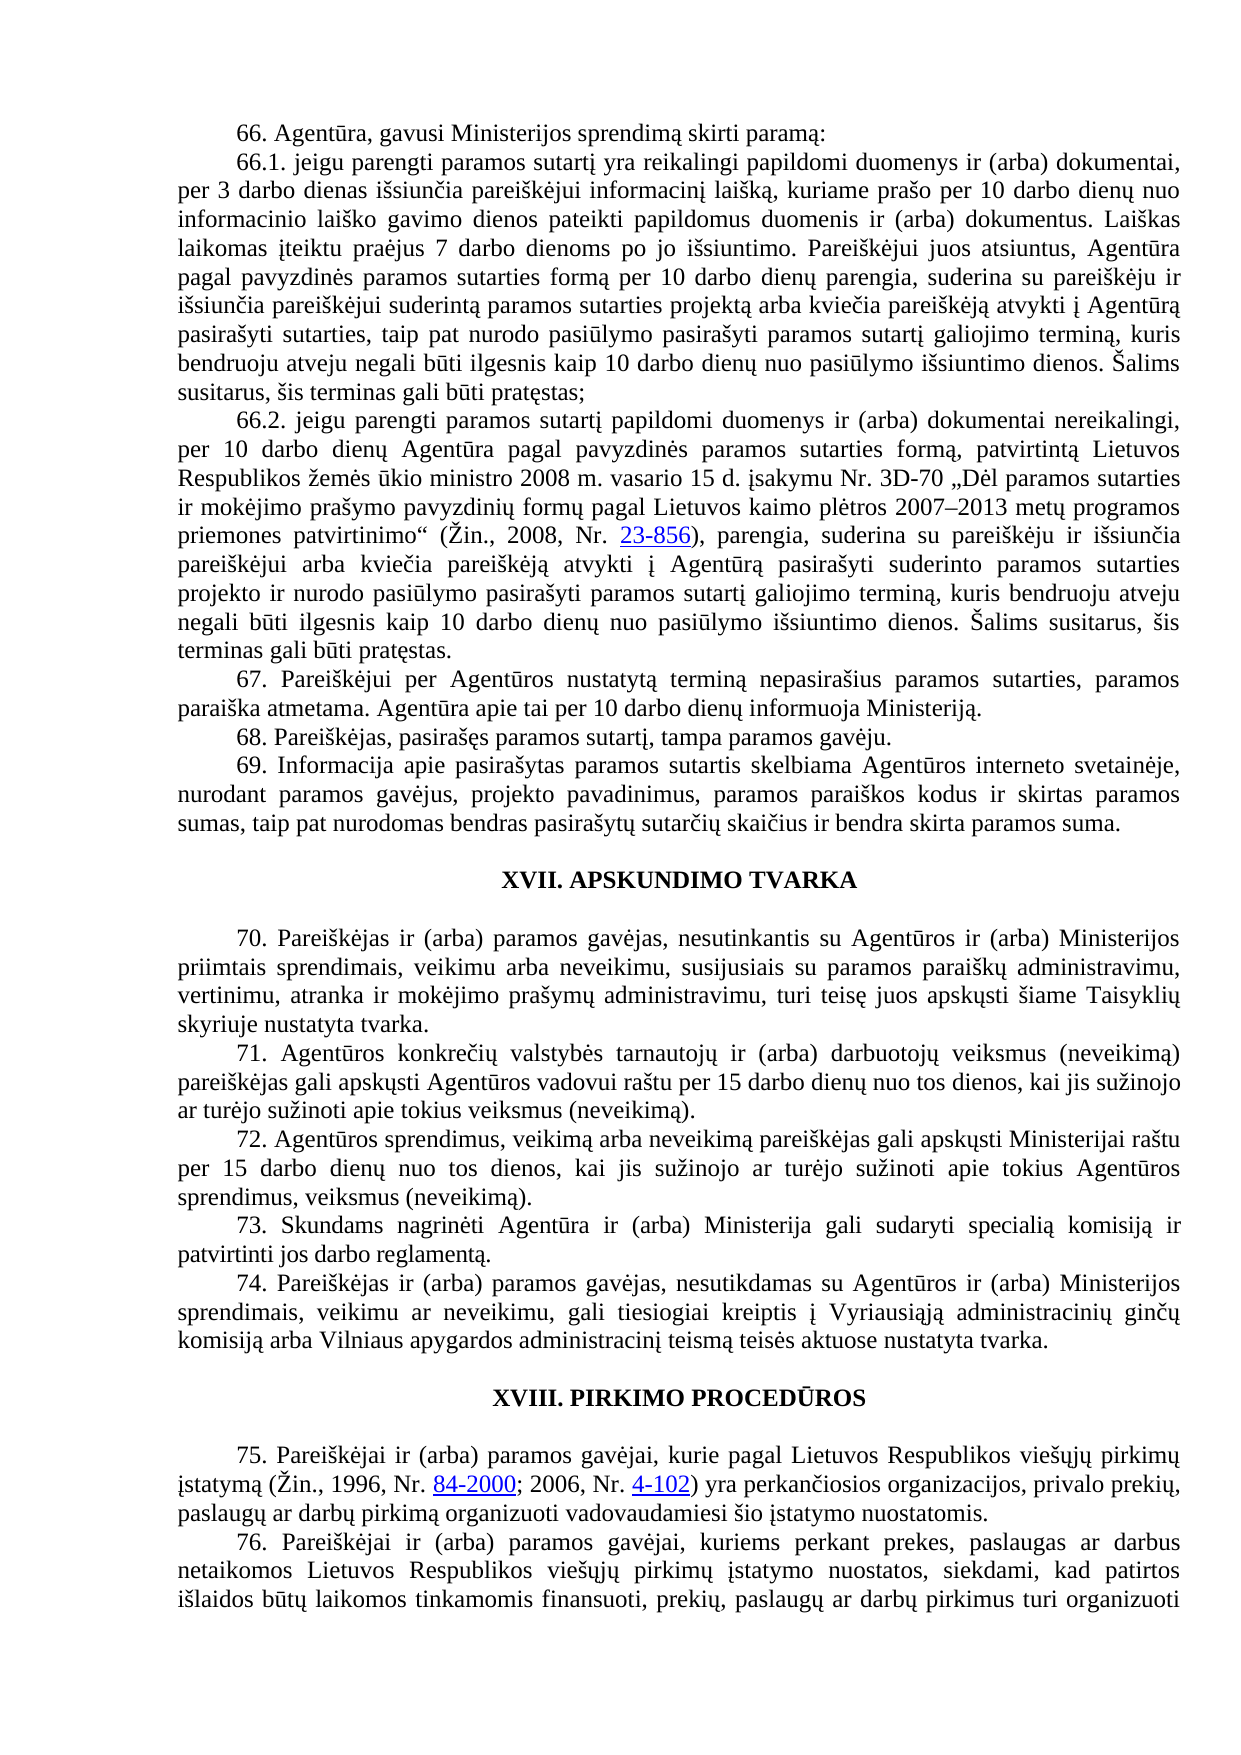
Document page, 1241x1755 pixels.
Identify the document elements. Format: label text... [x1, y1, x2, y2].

text 72. Agentūros sprendimus, veikimą arba neveikimą pareiškėjas gali apskųsti Ministerijai raštu per 15 darbo dienų nuo tos dienos, kai jis sužinojo ar turėjo sužinoti apie tokius Agentūros sprendimus, veiksmus (neveikimą). [177, 1124, 1181, 1211]
text 69. Informacija apie pasirašytas paramos sutartis skelbiama Agentūros interneto svetainėje, nurodant paramos gavėjus, projekto pavadinimus, paramos paraiškos kodus ir skirtas paramos sumas, taip pat nurodomas bendras pasirašytų sutarčių skaičius ir bendra skirta paramos suma. [177, 751, 1181, 837]
text XVIII. PIRKIMO PROCEDŪROS [177, 1383, 1181, 1412]
text 70. Pareiškėjas ir (arba) paramos gavėjas, nesutinkantis su Agentūros ir (arba) Ministerijos priimtais sprendimais, veikimu arba neveikimu, susijusiais su paramos paraiškų administravimu, vertinimu, atranka ir mokėjimo prašymų administravimu, turi teisę juos apskųsti šiame Taisyklių skyriuje nustatyta tvarka. [177, 923, 1181, 1038]
text 76. Pareiškėjai ir (arba) paramos gavėjai, kuriems perkant prekes, paslaugas ar darbus netaikomos Lietuvos Respublikos viešųjų pirkimų įstatymo nuostatos, siekdami, kad patirtos išlaidos būtų laikomos tinkamomis finansuoti, prekių, paslaugų ar darbų pirkimus turi organizuoti [177, 1527, 1181, 1613]
text 73. Skundams nagrinėti Agentūra ir (arba) Ministerija gali sudaryti specialią komisiją ir patvirtinti jos darbo reglamentą. [177, 1211, 1181, 1268]
text 66.2. jeigu parengti paramos sutartį papildomi duomenys ir (arba) dokumentai nereikalingi, per 10 darbo dienų Agentūra pagal pavyzdinės paramos sutarties formą, patvirtintą Lietuvos Respublikos žemės ūkio ministro 2008 m. vasario 15 d. įsakymu Nr. 3D-70 „Dėl paramos sutarties ir mokėjimo prašymo pavyzdinių formų pagal Lietuvos kaimo plėtros 2007–2013 metų programos priemones patvirtinimo“ (Žin., 2008, Nr. 23-856), parengia, suderina su pareiškėju ir išsiunčia pareiškėjui arba kviečia pareiškėją atvykti į Agentūrą pasirašyti suderinto paramos sutarties projekto ir nurodo pasiūlymo pasirašyti paramos sutartį galiojimo terminą, kuris bendruoju atveju negali būti ilgesnis kaip 10 darbo dienų nuo pasiūlymo išsiuntimo dienos. Šalims susitarus, šis terminas gali būti pratęstas. [177, 406, 1181, 664]
text 71. Agentūros konkrečių valstybės tarnautojų ir (arba) darbuotojų veiksmus (neveikimą) pareiškėjas gali apskųsti Agentūros vadovui raštu per 15 darbo dienų nuo tos dienos, kai jis sužinojo ar turėjo sužinoti apie tokius veiksmus (neveikimą). [177, 1038, 1181, 1124]
text XVII. APSKUNDIMO TVARKA [177, 866, 1181, 894]
text 66.1. jeigu parengti paramos sutartį yra reikalingi papildomi duomenys ir (arba) dokumentai, per 3 darbo dienas išsiunčia pareiškėjui informacinį laišką, kuriame prašo per 10 darbo dienų nuo informacinio laiško gavimo dienos pateikti papildomus duomenis ir (arba) dokumentus. Laiškas laikomas įteiktu praėjus 7 darbo dienoms po jo išsiuntimo. Pareiškėjui juos atsiuntus, Agentūra pagal pavyzdinės paramos sutarties formą per 10 darbo dienų parengia, suderina su pareiškėju ir išsiunčia pareiškėjui suderintą paramos sutarties projektą arba kviečia pareiškėją atvykti į Agentūrą pasirašyti sutarties, taip pat nurodo pasiūlymo pasirašyti paramos sutartį galiojimo terminą, kuris bendruoju atveju negali būti ilgesnis kaip 10 darbo dienų nuo pasiūlymo išsiuntimo dienos. Šalims susitarus, šis terminas gali būti pratęstas; [177, 147, 1181, 406]
text 66. Agentūra, gavusi Ministerijos sprendimą skirti paramą: [177, 118, 1181, 147]
text 67. Pareiškėjui per Agentūros nustatytą terminą nepasirašius paramos sutarties, paramos paraiška atmetama. Agentūra apie tai per 10 darbo dienų informuoja Ministeriją. [177, 664, 1181, 722]
text 75. Pareiškėjai ir (arba) paramos gavėjai, kurie pagal Lietuvos Respublikos viešųjų pirkimų įstatymą (Žin., 1996, Nr. 84-2000; 2006, Nr. 4-102) yra perkančiosios organizacijos, privalo prekių, paslaugų ar darbų pirkimą organizuoti vadovaudamiesi šio įstatymo nuostatomis. [177, 1441, 1181, 1527]
text 68. Pareiškėjas, pasirašęs paramos sutartį, tampa paramos gavėju. [177, 722, 1181, 751]
text 74. Pareiškėjas ir (arba) paramos gavėjas, nesutikdamas su Agentūros ir (arba) Ministerijos sprendimais, veikimu ar neveikimu, gali tiesiogiai kreiptis į Vyriausiąją administracinių ginčų komisiją arba Vilniaus apygardos administracinį teismą teisės aktuose nustatyta tvarka. [177, 1268, 1181, 1354]
